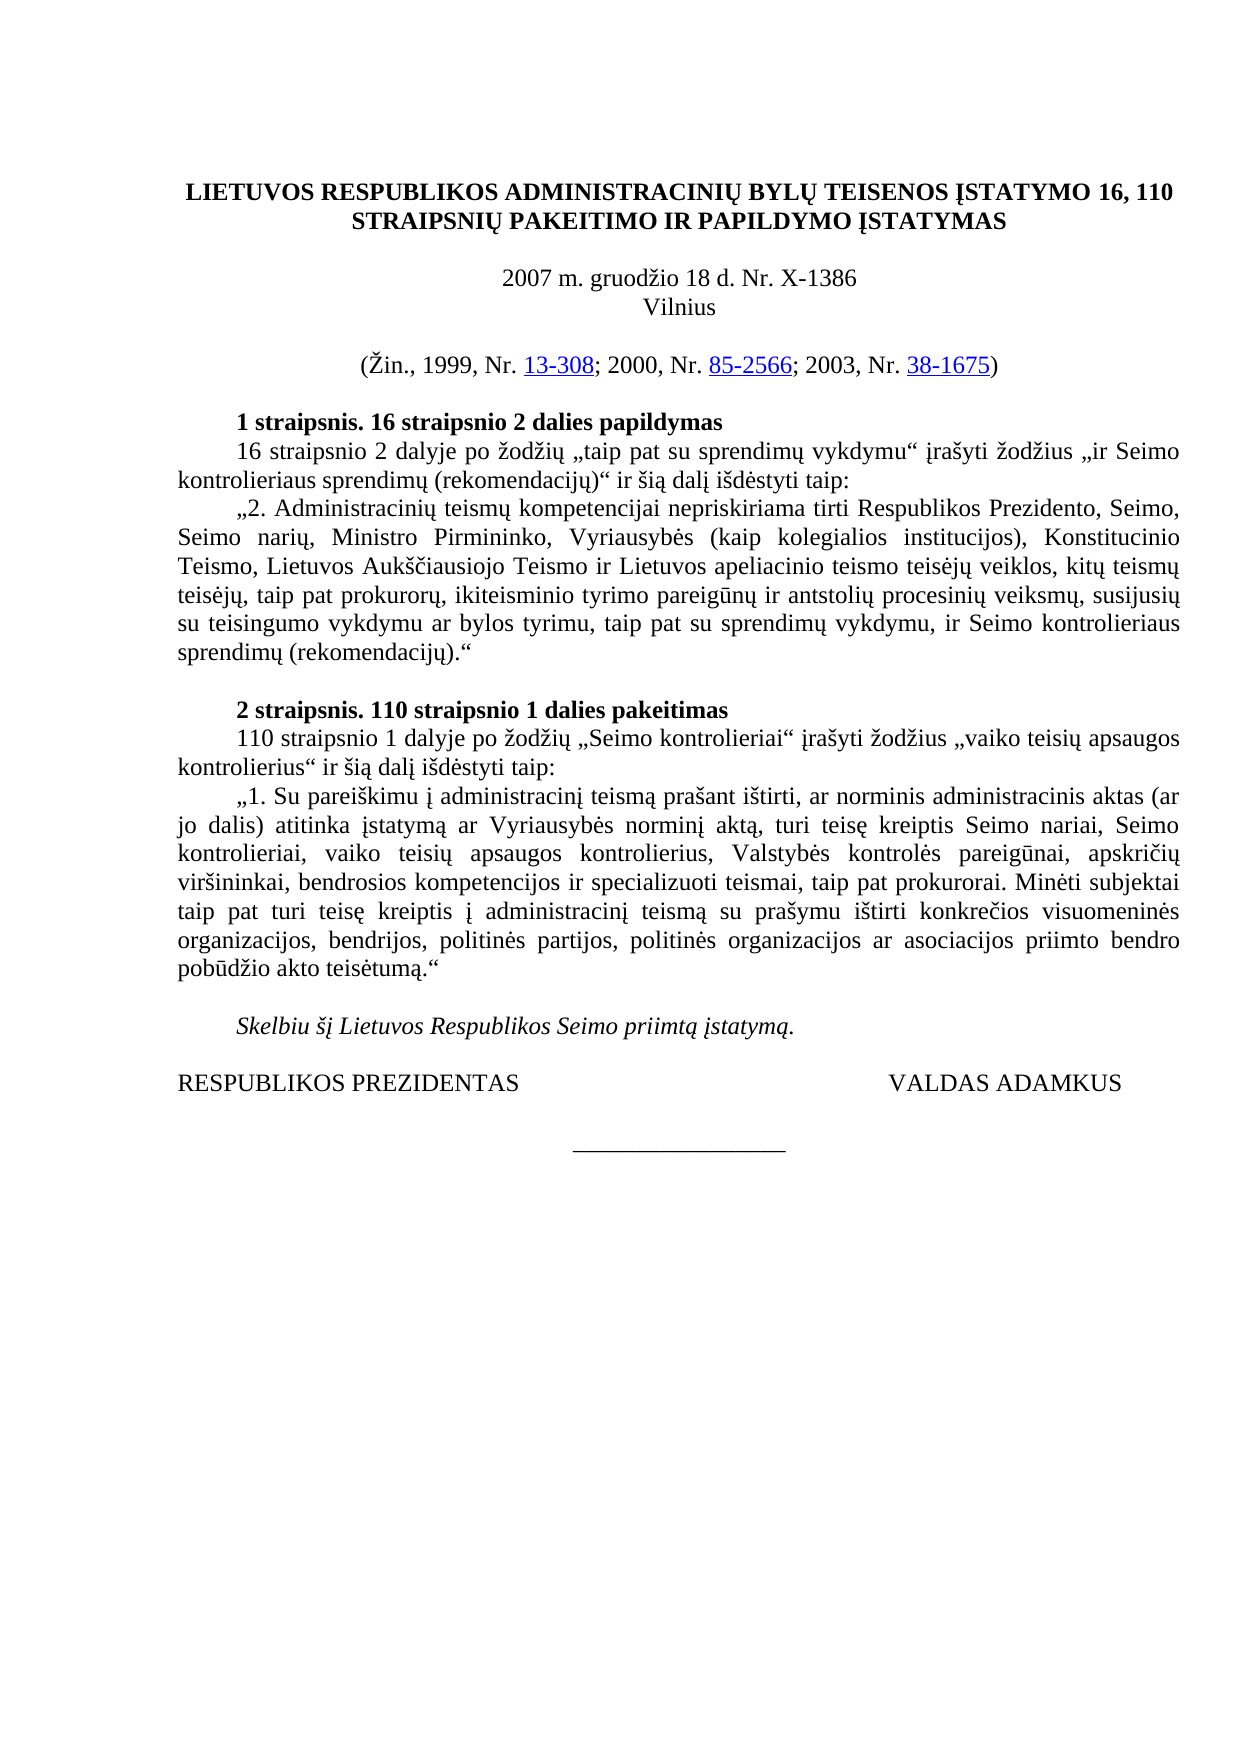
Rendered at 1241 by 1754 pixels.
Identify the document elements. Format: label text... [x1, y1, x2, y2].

text LIETUVOS RESPUBLIKOS ADMINISTRACINIŲ BYLŲ TEISENOS ĮSTATYMO 16, 110 STRAIPSNIŲ PAKEITIMO IR PAPILDYMO ĮSTATYMAS [177, 177, 1181, 235]
text „1. Su pareiškimu į administracinį teismą prašant ištirti, ar norminis administracinis aktas (ar jo dalis) atitinka įstatymą ar Vyriausybės norminį aktą, turi teisę kreiptis Seimo nariai, Seimo kontrolieriai, vaiko teisių apsaugos kontrolierius, Valstybės kontrolės pareigūnai, apskričių viršininkai, bendrosios kompetencijos ir specializuoti teismai, taip pat prokurorai. Minėti subjektai taip pat turi teisę kreiptis į administracinį teismą su prašymu ištirti konkrečios visuomeninės organizacijos, bendrijos, politinės partijos, politinės organizacijos ar asociacijos priimto bendro pobūdžio akto teisėtumą.“ [177, 781, 1181, 982]
text 110 straipsnio 1 dalyje po žodžių „Seimo kontrolieriai“ įrašyti žodžius „vaiko teisių apsaugos kontrolierius“ ir šią dalį išdėstyti taip: [177, 723, 1181, 781]
text 1 straipsnis. 16 straipsnio 2 dalies papildymas [177, 407, 1181, 436]
text 2007 m. gruodžio 18 d. Nr. X-1386 [177, 263, 1181, 292]
text 16 straipsnio 2 dalyje po žodžių „taip pat su sprendimų vykdymu“ įrašyti žodžius „ir Seimo kontrolieriaus sprendimų (rekomendacijų)“ ir šią dalį išdėstyti taip: [177, 436, 1181, 493]
text (Žin., 1999, Nr. 13-308; 2000, Nr. 85-2566; 2003, Nr. 38-1675) [177, 350, 1181, 378]
text RESPUBLIKOS PREZIDENTAS VALDAS ADAMKUS [177, 1068, 1181, 1097]
text „2. Administracinių teismų kompetencijai nepriskiriama tirti Respublikos Prezidento, Seimo, Seimo narių, Ministro Pirmininko, Vyriausybės (kaip kolegialios institucijos), Konstitucinio Teismo, Lietuvos Aukščiausiojo Teismo ir Lietuvos apeliacinio teismo teisėjų veiklos, kitų teismų teisėjų, taip pat prokurorų, ikiteisminio tyrimo pareigūnų ir antstolių procesinių veiksmų, susijusių su teisingumo vykdymu ar bylos tyrimu, taip pat su sprendimų vykdymu, ir Seimo kontrolieriaus sprendimų (rekomendacijų).“ [177, 493, 1181, 666]
text Vilnius [177, 292, 1181, 321]
text _________________ [177, 1126, 1181, 1155]
text Skelbiu šį Lietuvos Respublikos Seimo priimtą įstatymą. [177, 1011, 1181, 1040]
text 2 straipsnis. 110 straipsnio 1 dalies pakeitimas [177, 695, 1181, 723]
